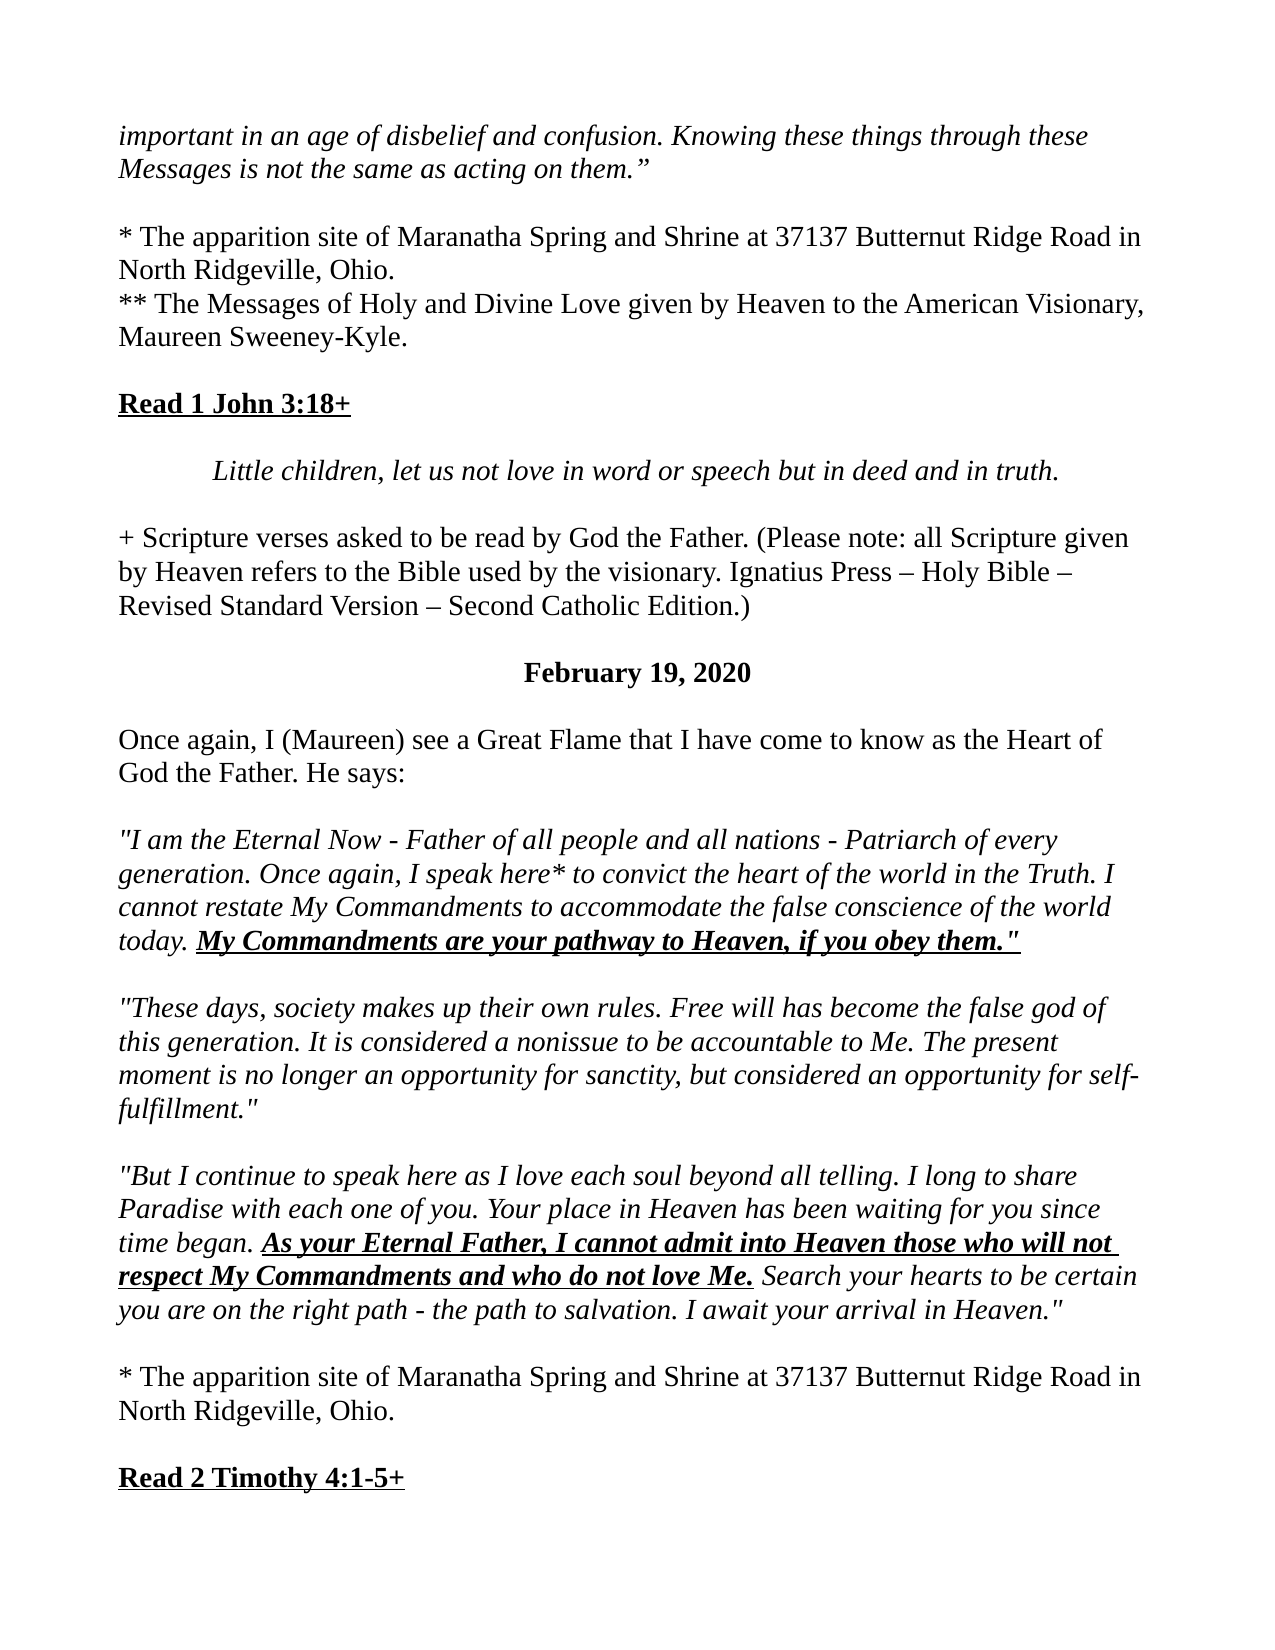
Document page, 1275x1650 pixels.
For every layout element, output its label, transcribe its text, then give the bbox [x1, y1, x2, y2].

text Little children, let us not love in word or speech but in deed and in truth. [118, 453, 1157, 487]
text * The apparition site of Maranatha Spring and Shrine at 37137 Butternut Ridge Road in North Ridgeville, Ohio. [118, 1359, 1157, 1426]
text * The apparition site of Maranatha Spring and Shrine at 37137 Butternut Ridge Road in North Ridgeville, Ohio. [118, 219, 1157, 286]
text February 19, 2020 [118, 655, 1157, 688]
text Read 2 Timothy 4:1-5+ [118, 1460, 1157, 1493]
text Read 1 John 3:18+ [118, 386, 1157, 420]
text "But I continue to speak here as I love each soul beyond all telling. I long to share Paradise with each one of you. Your place in Heaven has been waiting for you since time began. As your Eternal Father, I cannot admit into Heaven those who will not respect My Commandments and who do not love Me. Search your hearts to be certain you are on the right path - the path to salvation. I await your arrival in Heaven." [118, 1158, 1157, 1326]
text "I am the Eternal Now - Father of all people and all nations - Patriarch of every generation. Once again, I speak here* to convict the heart of the world in the Truth. I cannot restate My Commandments to accommodate the false conscience of the world today. My Commandments are your pathway to Heaven, if you obey them." [118, 822, 1157, 957]
text ** The Messages of Holy and Divine Love given by Heaven to the American Visionary, Maureen Sweeney-Kyle. [118, 286, 1157, 353]
text important in an age of disbelief and confusion. Knowing these things through these Messages is not the same as acting on them.” [118, 118, 1157, 185]
text "These days, society makes up their own rules. Free will has become the false god of this generation. It is considered a nonissue to be accountable to Me. The present moment is no longer an opportunity for sanctity, but considered an opportunity for self-fulfillment." [118, 990, 1157, 1124]
text + Scripture verses asked to be read by God the Father. (Please note: all Scripture given by Heaven refers to the Bible used by the visionary. Ignatius Press – Holy Bible – Revised Standard Version – Second Catholic Edition.) [118, 521, 1157, 621]
text Once again, I (Maureen) see a Great Flame that I have come to know as the Heart of God the Father. He says: [118, 722, 1157, 789]
